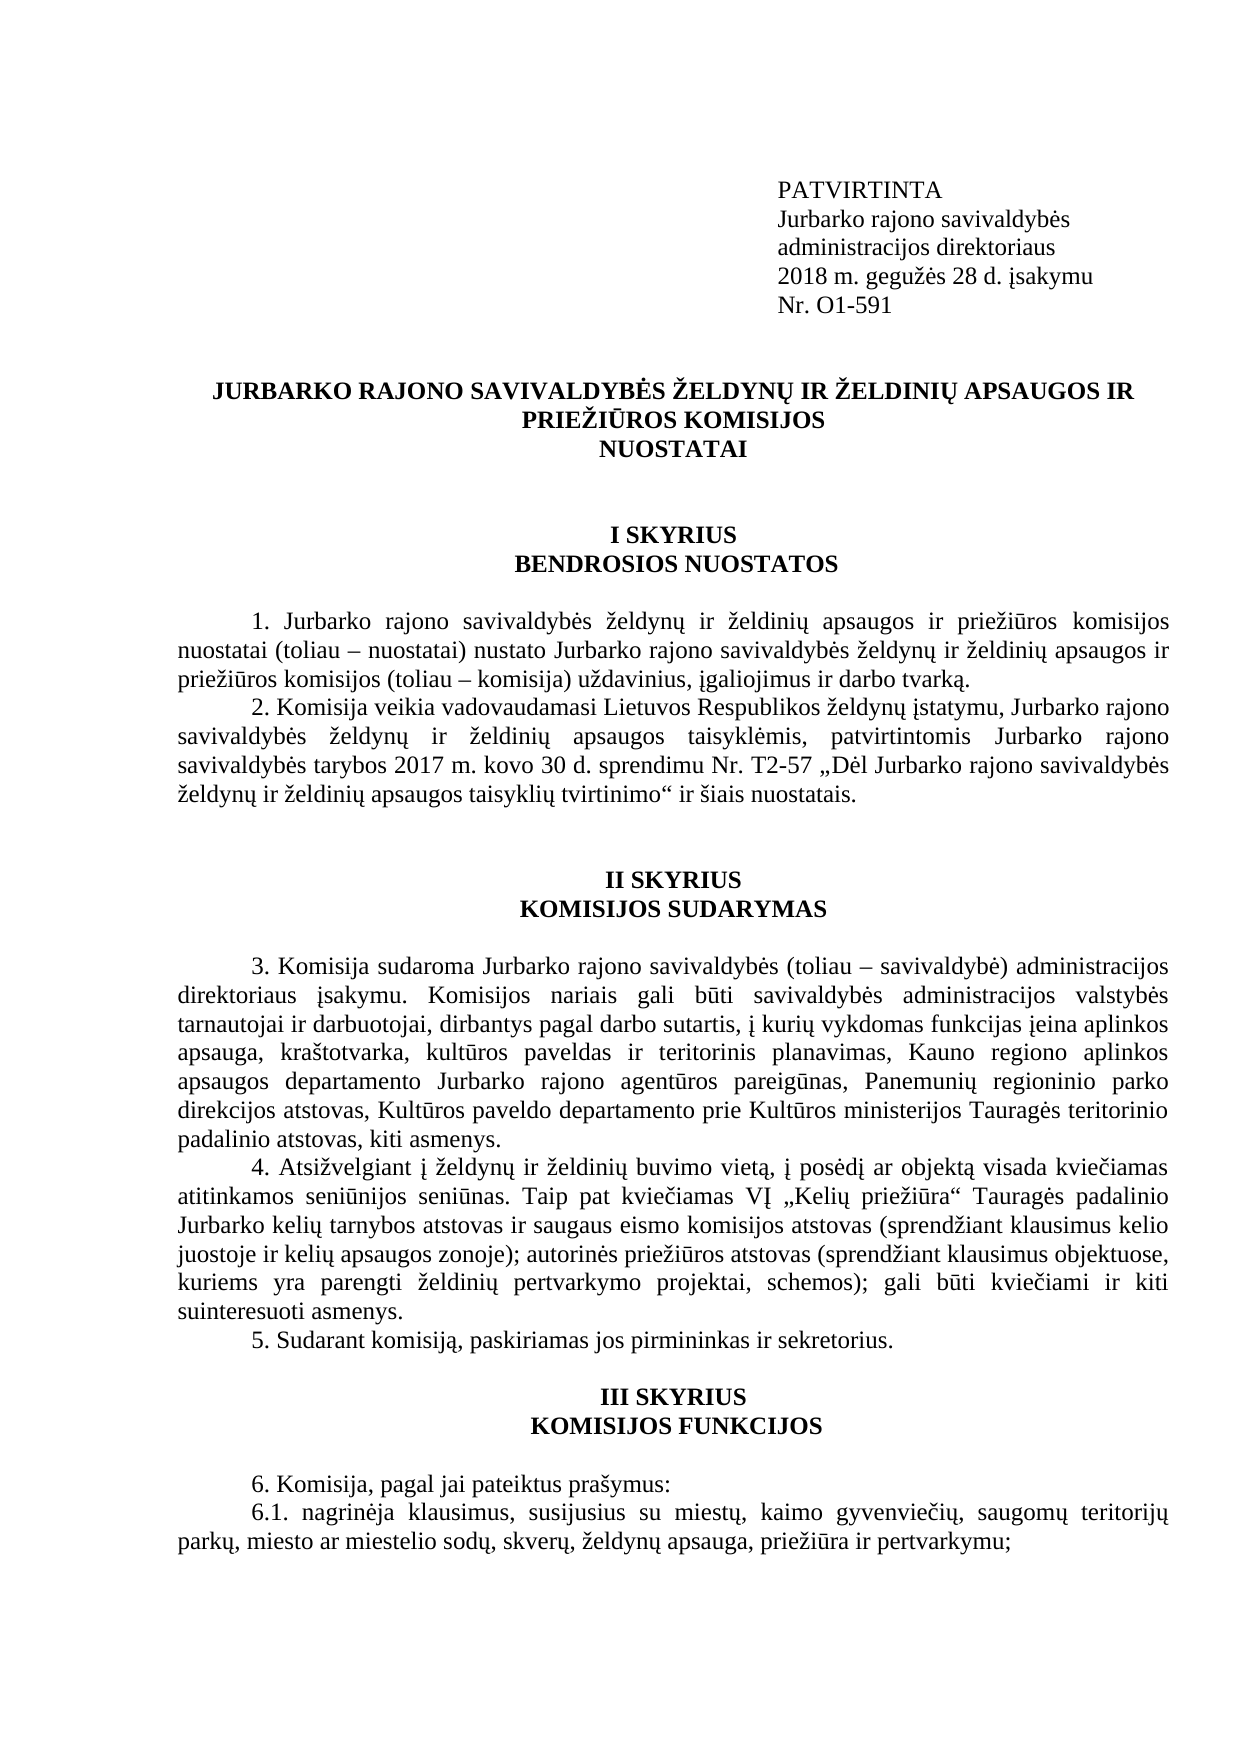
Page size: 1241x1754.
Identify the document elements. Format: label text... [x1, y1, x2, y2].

text I SKYRIUS [177, 520, 1169, 549]
text 2018 m. gegužės 28 d. įsakymu [177, 261, 1169, 290]
text 4. Atsižvelgiant į želdynų ir želdinių buvimo vietą, į posėdį ar objektą visada kviečiamas atitinkamos seniūnijos seniūnas. Taip pat kviečiamas VĮ „Kelių priežiūra“ Tauragės padalinio Jurbarko kelių tarnybos atstovas ir saugaus eismo komisijos atstovas (sprendžiant klausimus kelio juostoje ir kelių apsaugos zonoje); autorinės priežiūros atstovas (sprendžiant klausimus objektuose, kuriems yra parengti želdinių pertvarkymo projektai, schemos); gali būti kviečiami ir kiti suinteresuoti asmenys. [177, 1152, 1169, 1325]
text 1. Jurbarko rajono savivaldybės želdynų ir želdinių apsaugos ir priežiūros komisijos nuostatai (toliau – nuostatai) nustato Jurbarko rajono savivaldybės želdynų ir želdinių apsaugos ir priežiūros komisijos (toliau – komisija) uždavinius, įgaliojimus ir darbo tvarką. [177, 606, 1169, 692]
text 2. Komisija veikia vadovaudamasi Lietuvos Respublikos želdynų įstatymu, Jurbarko rajono savivaldybės želdynų ir želdinių apsaugos taisyklėmis, patvirtintomis Jurbarko rajono savivaldybės tarybos 2017 m. kovo 30 d. sprendimu Nr. T2-57 „Dėl Jurbarko rajono savivaldybės želdynų ir želdinių apsaugos taisyklių tvirtinimo“ ir šiais nuostatais. [177, 692, 1169, 807]
text Jurbarko rajono savivaldybės [177, 204, 1169, 232]
text BendroSIOS NUOSTATOS [177, 549, 1169, 577]
text 5. Sudarant komisiją, paskiriamas jos pirmininkas ir sekretorius. [177, 1325, 1169, 1354]
text III SKYRIUS [177, 1382, 1169, 1411]
text 3. Komisija sudaroma Jurbarko rajono savivaldybės (toliau – savivaldybė) administracijos direktoriaus įsakymu. Komisijos nariais gali būti savivaldybės administracijos valstybės tarnautojai ir darbuotojai, dirbantys pagal darbo sutartis, į kurių vykdomas funkcijas įeina aplinkos apsauga, kraštotvarka, kultūros paveldas ir teritorinis planavimas, Kauno regiono aplinkos apsaugos departamento Jurbarko rajono agentūros pareigūnas, Panemunių regioninio parko direkcijos atstovas, Kultūros paveldo departamento prie Kultūros ministerijos Tauragės teritorinio padalinio atstovas, kiti asmenys. [177, 951, 1169, 1152]
text PATVIRTINTA [702, 175, 1169, 204]
text II SKYRIUS [177, 865, 1169, 894]
text 6. Komisija, pagal jai pateiktus prašymus: [177, 1469, 1169, 1497]
text administracijos direktoriaus [177, 232, 1169, 261]
text Komisijos sudarymas [177, 894, 1169, 922]
text JURBARKO RAJONO SAVIVALDYBĖS ŽELDYNŲ IR ŽELDINIŲ APSAUGOS IR PRIEŽIŪROS KOMISIJOS [177, 376, 1169, 434]
text Nr. O1-591 [177, 290, 1169, 319]
text Komisijos funkcijos [177, 1411, 1169, 1440]
text NUOSTATAI [177, 434, 1169, 462]
text 6.1. nagrinėja klausimus, susijusius su miestų, kaimo gyvenviečių, saugomų teritorijų parkų, miesto ar miestelio sodų, skverų, želdynų apsauga, priežiūra ir pertvarkymu; [177, 1497, 1169, 1555]
